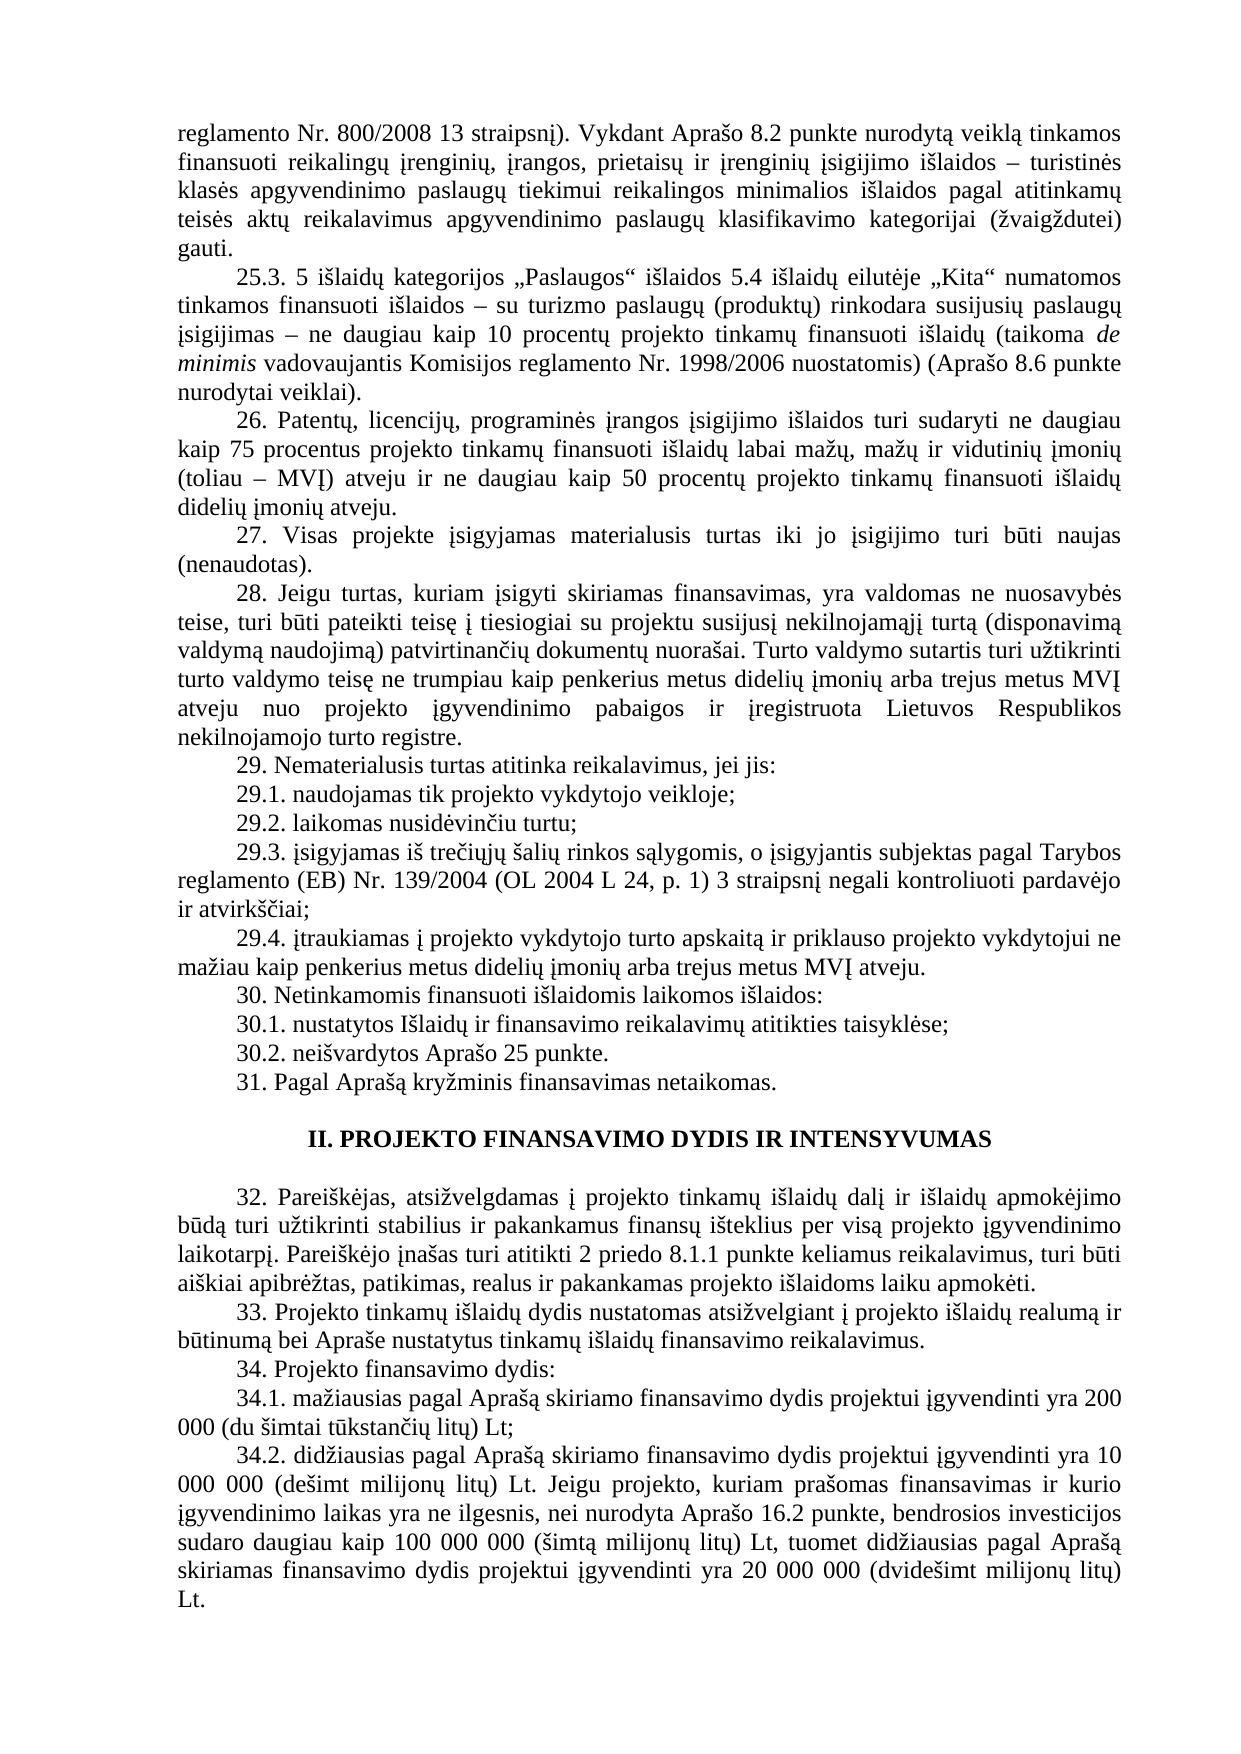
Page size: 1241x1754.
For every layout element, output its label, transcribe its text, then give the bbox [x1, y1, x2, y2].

text 34.1. mažiausias pagal Aprašą skiriamo finansavimo dydis projektui įgyvendinti yra 200 000 (du šimtai tūkstančių litų) Lt; [177, 1383, 1122, 1441]
text 30.2. neišvardytos Aprašo 25 punkte. [177, 1038, 1122, 1067]
text 28. Jeigu turtas, kuriam įsigyti skiriamas finansavimas, yra valdomas ne nuosavybės teise, turi būti pateikti teisę į tiesiogiai su projektu susijusį nekilnojamąjį turtą (disponavimą valdymą naudojimą) patvirtinančių dokumentų nuorašai. Turto valdymo sutartis turi užtikrinti turto valdymo teisę ne trumpiau kaip penkerius metus didelių įmonių arba trejus metus MVĮ atveju nuo projekto įgyvendinimo pabaigos ir įregistruota Lietuvos Respublikos nekilnojamojo turto registre. [177, 578, 1122, 751]
text 26. Patentų, licencijų, programinės įrangos įsigijimo išlaidos turi sudaryti ne daugiau kaip 75 procentus projekto tinkamų finansuoti išlaidų labai mažų, mažų ir vidutinių įmonių (toliau – MVĮ) atveju ir ne daugiau kaip 50 procentų projekto tinkamų finansuoti išlaidų didelių įmonių atveju. [177, 406, 1122, 521]
text 31. Pagal Aprašą kryžminis finansavimas netaikomas. [177, 1067, 1122, 1096]
text 29.1. naudojamas tik projekto vykdytojo veikloje; [177, 779, 1122, 808]
text 29.2. laikomas nusidėvinčiu turtu; [177, 808, 1122, 837]
text 25.3. 5 išlaidų kategorijos „Paslaugos“ išlaidos 5.4 išlaidų eilutėje „Kita“ numatomos tinkamos finansuoti išlaidos – su turizmo paslaugų (produktų) rinkodara susijusių paslaugų įsigijimas – ne daugiau kaip 10 procentų projekto tinkamų finansuoti išlaidų (taikoma de minimis vadovaujantis Komisijos reglamento Nr. 1998/2006 nuostatomis) (Aprašo 8.6 punkte nurodytai veiklai). [177, 262, 1122, 406]
text 34. Projekto finansavimo dydis: [177, 1354, 1122, 1383]
text II. PROJEKTO FINANSAVIMO DYDIS IR INTENSYVUMAS [177, 1124, 1122, 1153]
text 30. Netinkamomis finansuoti išlaidomis laikomos išlaidos: [177, 981, 1122, 1009]
text reglamento Nr. 800/2008 13 straipsnį). Vykdant Aprašo 8.2 punkte nurodytą veiklą tinkamos finansuoti reikalingų įrenginių, įrangos, prietaisų ir įrenginių įsigijimo išlaidos – turistinės klasės apgyvendinimo paslaugų tiekimui reikalingos minimalios išlaidos pagal atitinkamų teisės aktų reikalavimus apgyvendinimo paslaugų klasifikavimo kategorijai (žvaigždutei) gauti. [177, 118, 1122, 262]
text 29.3. įsigyjamas iš trečiųjų šalių rinkos sąlygomis, o įsigyjantis subjektas pagal Tarybos reglamento (EB) Nr. 139/2004 (OL 2004 L 24, p. 1) 3 straipsnį negali kontroliuoti pardavėjo ir atvirkščiai; [177, 837, 1122, 923]
text 30.1. nustatytos Išlaidų ir finansavimo reikalavimų atitikties taisyklėse; [177, 1009, 1122, 1038]
text 34.2. didžiausias pagal Aprašą skiriamo finansavimo dydis projektui įgyvendinti yra 10 000 000 (dešimt milijonų litų) Lt. Jeigu projekto, kuriam prašomas finansavimas ir kurio įgyvendinimo laikas yra ne ilgesnis, nei nurodyta Aprašo 16.2 punkte, bendrosios investicijos sudaro daugiau kaip 100 000 000 (šimtą milijonų litų) Lt, tuomet didžiausias pagal Aprašą skiriamas finansavimo dydis projektui įgyvendinti yra 20 000 000 (dvidešimt milijonų litų) Lt. [177, 1441, 1122, 1613]
text 27. Visas projekte įsigyjamas materialusis turtas iki jo įsigijimo turi būti naujas (nenaudotas). [177, 521, 1122, 578]
text 32. Pareiškėjas, atsižvelgdamas į projekto tinkamų išlaidų dalį ir išlaidų apmokėjimo būdą turi užtikrinti stabilius ir pakankamus finansų išteklius per visą projekto įgyvendinimo laikotarpį. Pareiškėjo įnašas turi atitikti 2 priedo 8.1.1 punkte keliamus reikalavimus, turi būti aiškiai apibrėžtas, patikimas, realus ir pakankamas projekto išlaidoms laiku apmokėti. [177, 1182, 1122, 1297]
text 33. Projekto tinkamų išlaidų dydis nustatomas atsižvelgiant į projekto išlaidų realumą ir būtinumą bei Apraše nustatytus tinkamų išlaidų finansavimo reikalavimus. [177, 1297, 1122, 1354]
text 29. Nematerialusis turtas atitinka reikalavimus, jei jis: [177, 751, 1122, 779]
text 29.4. įtraukiamas į projekto vykdytojo turto apskaitą ir priklauso projekto vykdytojui ne mažiau kaip penkerius metus didelių įmonių arba trejus metus MVĮ atveju. [177, 923, 1122, 981]
